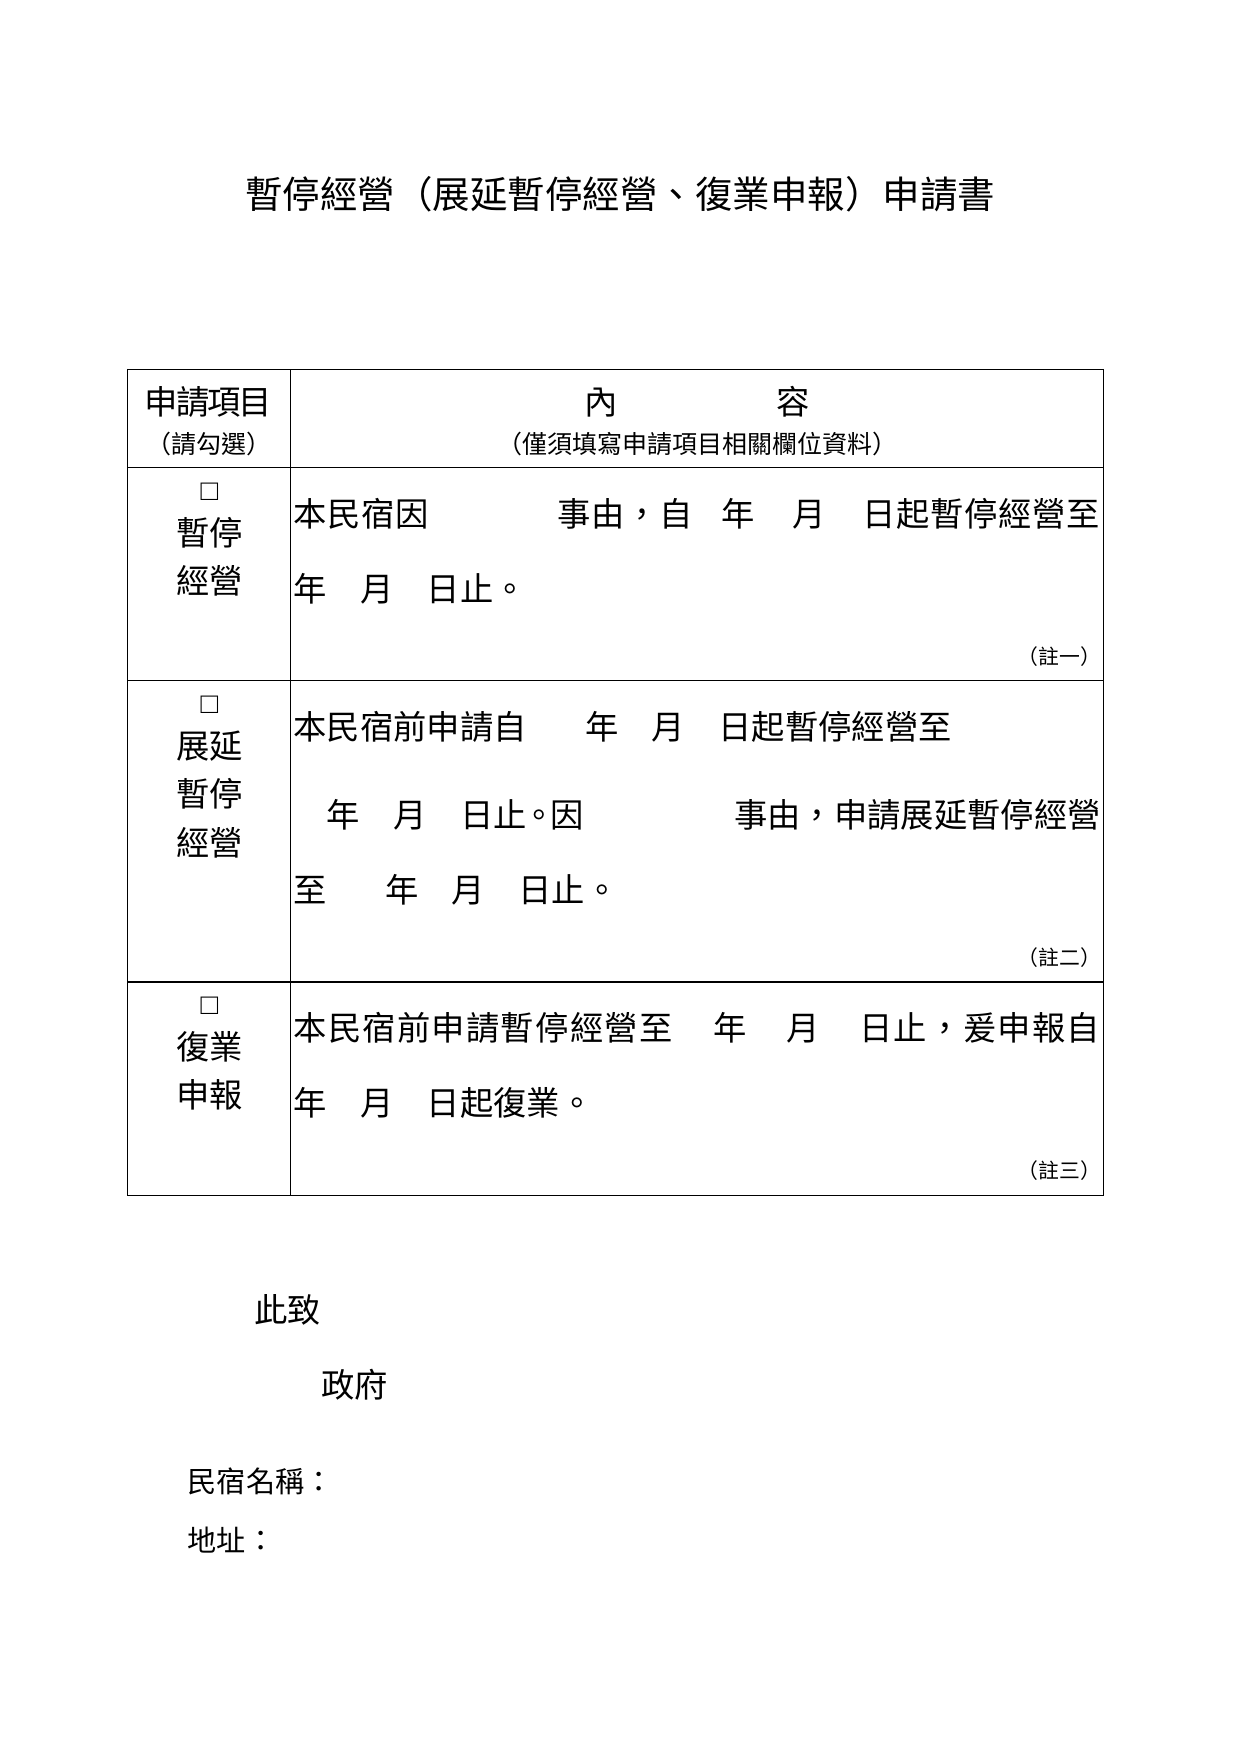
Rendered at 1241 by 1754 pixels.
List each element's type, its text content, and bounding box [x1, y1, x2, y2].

text 民宿名稱： [187, 1458, 1053, 1501]
table_cell 本民宿前申請暫停經營至 年 月 日止，爰申報自 年 月 日起復業。 （註三） [291, 983, 1103, 1195]
table_header 申請項目 （請勾選） [128, 370, 290, 467]
table_cell □ 展延 暫停 經營 [128, 681, 290, 981]
text 地址： [187, 1501, 1053, 1576]
table_cell □ 暫停 經營 [128, 468, 290, 680]
table_cell 本民宿前申請自 年 月 日起暫停經營至 年 月 日止。因 事由，申請展延暫停經營至 年 月 日止。 （註二） [291, 681, 1103, 981]
table_cell 本民宿因 事由，自 年 月 日起暫停經營至 年 月 日止。 （註一） [291, 468, 1103, 680]
text 政府 [321, 1346, 1053, 1421]
text 暫停經營（展延暫停經營、復業申報）申請書 [187, 164, 1053, 219]
table_header 內 容 （僅須填寫申請項目相關欄位資料） [291, 370, 1103, 467]
text 此致 [254, 1271, 1053, 1346]
table_cell □ 復業 申報 [128, 983, 290, 1195]
